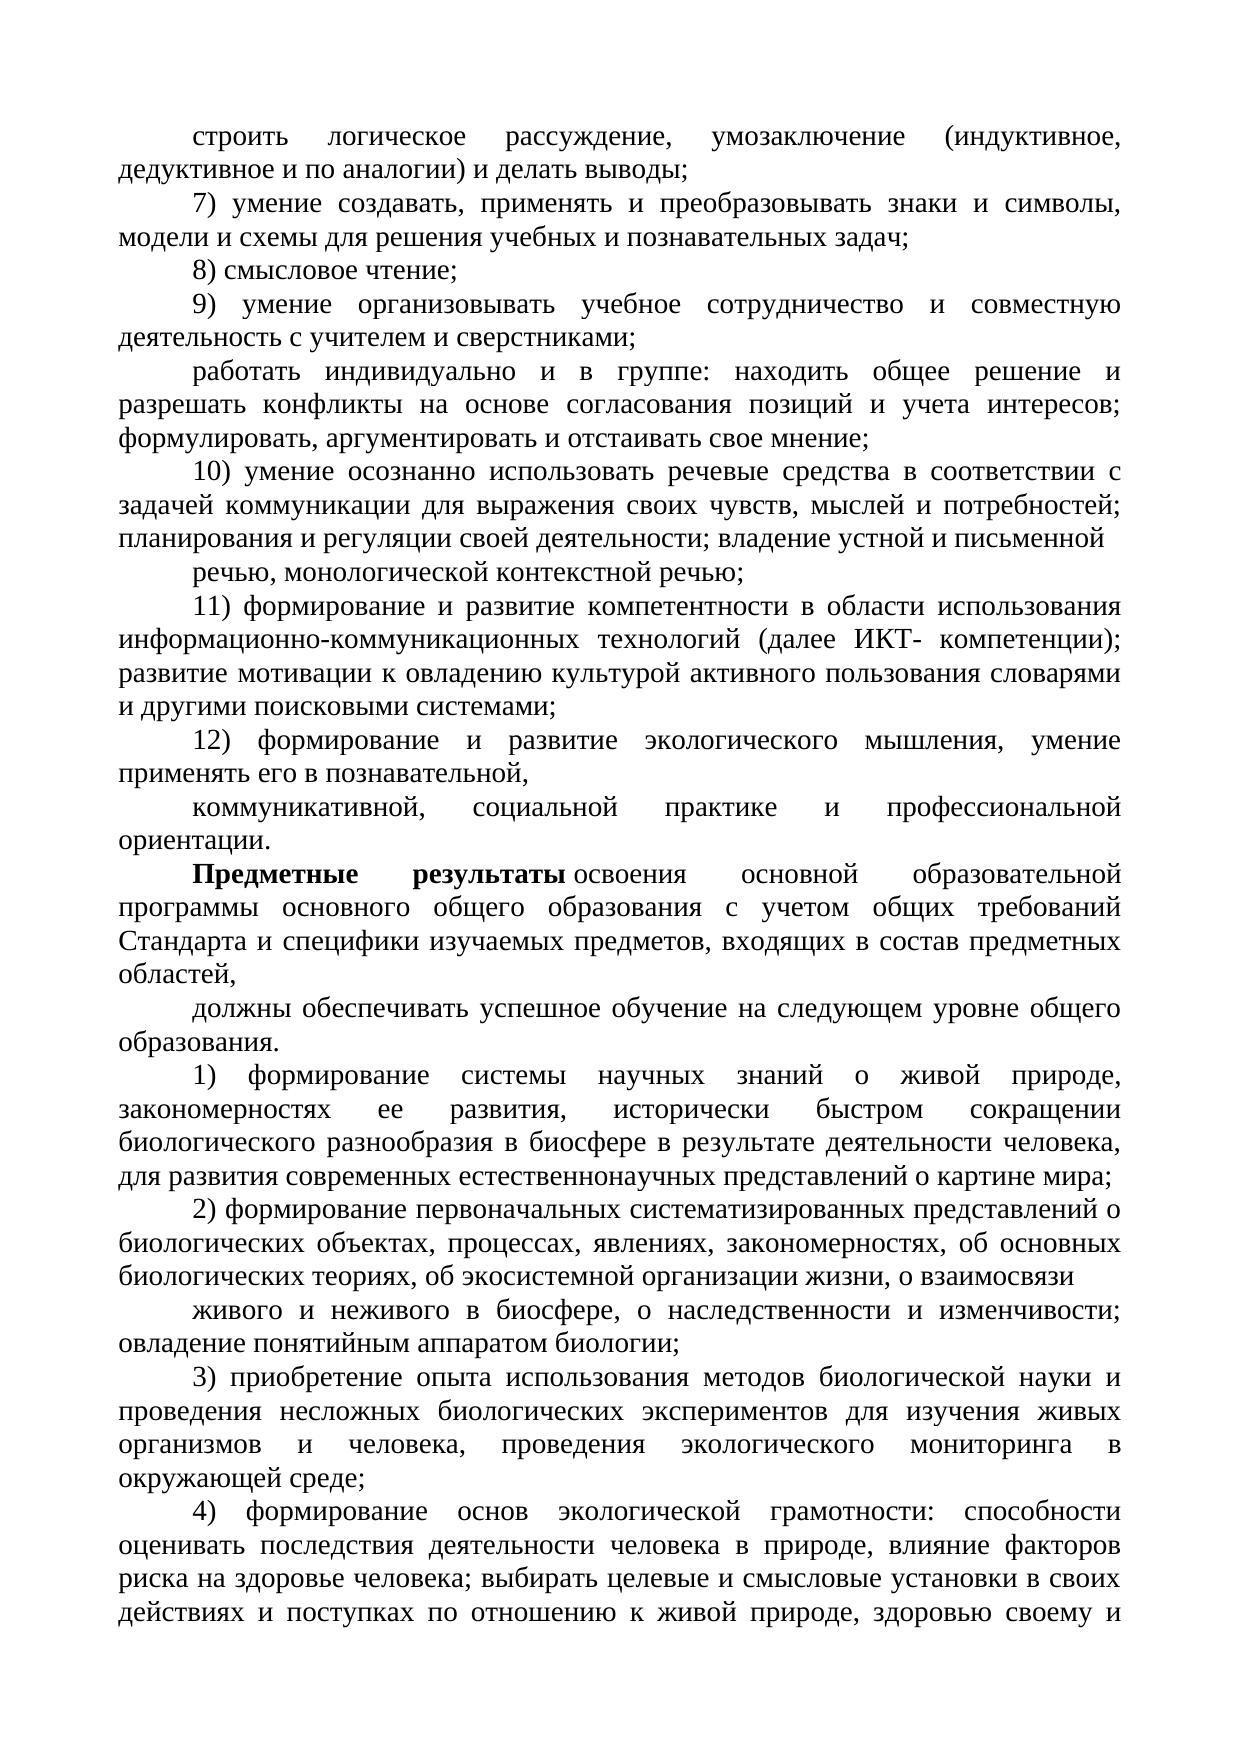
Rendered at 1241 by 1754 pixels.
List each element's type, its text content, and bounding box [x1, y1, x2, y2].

text 9) умение организовывать учебное сотрудничество и совместную деятельность с учителем и сверстниками; [118, 286, 1122, 353]
text речью, монологической контекстной речью; [118, 554, 1122, 588]
text 4) формирование основ экологической грамотности: способности оценивать последствия деятельности человека в природе, влияние факторов риска на здоровье человека; выбирать целевые и смысловые установки в своих действиях и поступках по отношению к живой природе, здоровью своему и [118, 1493, 1122, 1627]
text 7) умение создавать, применять и преобразовывать знаки и символы, модели и схемы для решения учебных и познавательных задач; [118, 185, 1122, 252]
text живого и неживого в биосфере, о наследственности и изменчивости; овладение понятийным аппаратом биологии; [118, 1292, 1122, 1359]
text 10) умение осознанно использовать речевые средства в соответствии с задачей коммуникации для выражения своих чувств, мыслей и потребностей; планирования и регуляции своей деятельности; владение устной и письменной [118, 453, 1122, 554]
text строить логическое рассуждение, умозаключение (индуктивное, дедуктивное и по аналогии) и делать выводы; [118, 118, 1122, 185]
text 11) формирование и развитие компетентности в области использования информационно-коммуникационных технологий (далее ИКТ- компетенции); развитие мотивации к овладению культурой активного пользования словарями и другими поисковыми системами; [118, 588, 1122, 722]
text 8) смысловое чтение; [118, 252, 1122, 286]
text 3) приобретение опыта использования методов биологической науки и проведения несложных биологических экспериментов для изучения живых организмов и человека, проведения экологического мониторинга в окружающей среде; [118, 1359, 1122, 1493]
text 2) формирование первоначальных систематизированных представлений о биологических объектах, процессах, явлениях, закономерностях, об основных биологических теориях, об экосистемной организации жизни, о взаимосвязи [118, 1191, 1122, 1292]
text коммуникативной, социальной практике и профессиональной ориентации. [118, 789, 1122, 856]
text Предметные результаты освоения основной образовательной программы основного общего образования с учетом общих требований Стандарта и специфики изучаемых предметов, входящих в состав предметных областей, [118, 856, 1122, 990]
text работать индивидуально и в группе: находить общее решение и разрешать конфликты на основе согласования позиций и учета интересов; формулировать, аргументировать и отстаивать свое мнение; [118, 353, 1122, 453]
text должны обеспечивать успешное обучение на следующем уровне общего образования. [118, 990, 1122, 1057]
text 1) формирование системы научных знаний о живой природе, закономерностях ее развития, исторически быстром сокращении биологического разнообразия в биосфере в результате деятельности человека, для развития современных естественнонаучных представлений о картине мира; [118, 1057, 1122, 1191]
text 12) формирование и развитие экологического мышления, умение применять его в познавательной, [118, 722, 1122, 789]
